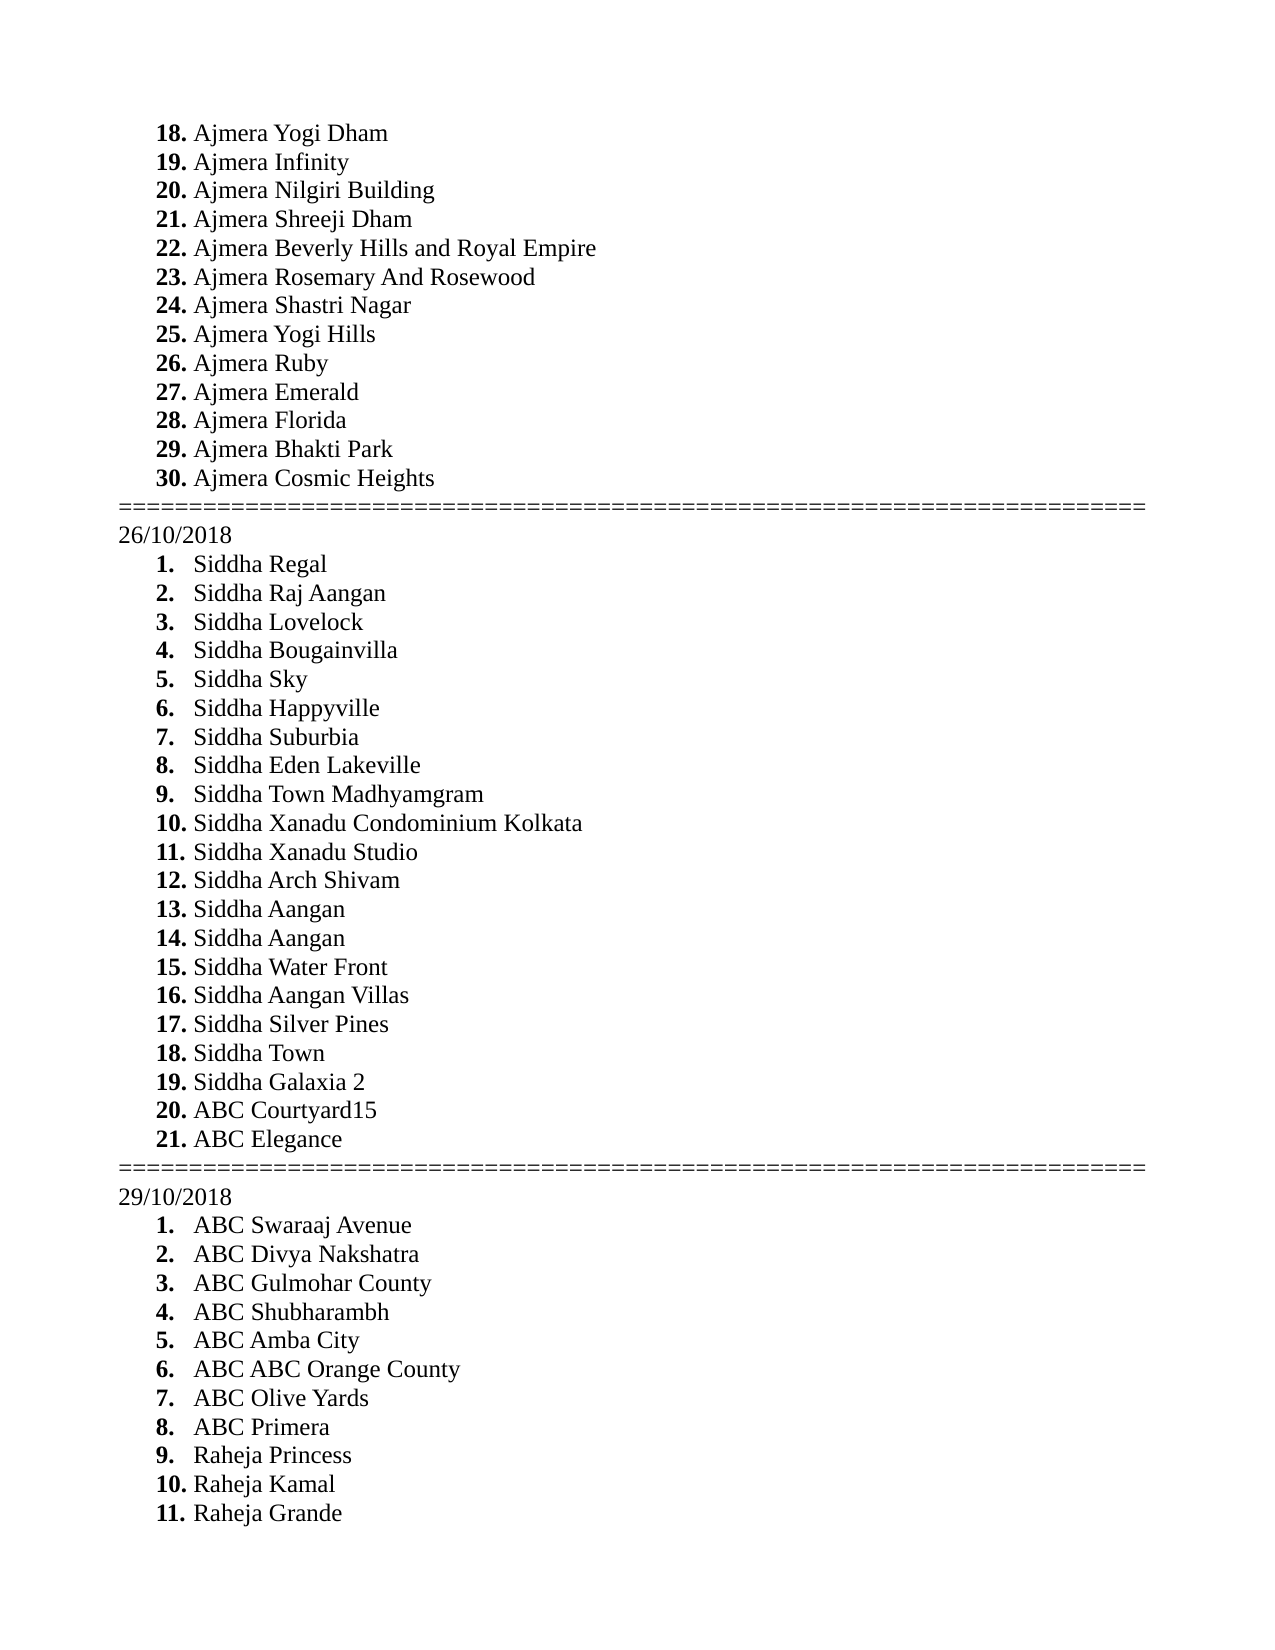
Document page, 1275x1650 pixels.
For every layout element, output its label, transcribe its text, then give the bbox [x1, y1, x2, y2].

list Siddha Aangan Villas [156, 981, 1157, 1009]
list ABC Divya Nakshatra [156, 1239, 1157, 1268]
list Siddha Aangan [156, 923, 1157, 952]
list Siddha Happyville [156, 693, 1157, 722]
list Siddha Silver Pines [156, 1009, 1157, 1038]
list Ajmera Yogi Dham [156, 118, 1157, 147]
list Ajmera Ruby [156, 348, 1157, 377]
list ABC Primera [156, 1412, 1157, 1441]
list ABC Shubharambh [156, 1297, 1157, 1326]
list ABC Amba City [156, 1326, 1157, 1354]
list Siddha Bougainvilla [156, 636, 1157, 664]
list Ajmera Beverly Hills and Royal Empire [156, 233, 1157, 262]
list Raheja Princess [156, 1441, 1157, 1469]
list Raheja Grande [156, 1498, 1157, 1527]
text 29/10/2018 [118, 1182, 1157, 1211]
list Ajmera Bhakti Park [156, 434, 1157, 463]
list ABC Olive Yards [156, 1383, 1157, 1412]
list Siddha Sky [156, 664, 1157, 693]
list ABC Elegance [156, 1124, 1157, 1153]
list Ajmera Shastri Nagar [156, 291, 1157, 319]
list Siddha Regal [156, 549, 1157, 578]
text ========================================================================= [118, 1153, 1157, 1182]
text ========================================================================= [118, 492, 1157, 521]
list Siddha Eden Lakeville [156, 751, 1157, 779]
list Siddha Town [156, 1038, 1157, 1067]
list Ajmera Shreeji Dham [156, 204, 1157, 233]
list Siddha Galaxia 2 [156, 1067, 1157, 1096]
list ABC Courtyard15 [156, 1096, 1157, 1124]
list Siddha Arch Shivam [156, 866, 1157, 894]
list Ajmera Florida [156, 406, 1157, 434]
list Siddha Xanadu Condominium Kolkata [156, 808, 1157, 837]
list Siddha Suburbia [156, 722, 1157, 751]
list Ajmera Infinity [156, 147, 1157, 176]
list Siddha Raj Aangan [156, 578, 1157, 607]
list Siddha Aangan [156, 894, 1157, 923]
list Siddha Lovelock [156, 607, 1157, 636]
list Raheja Kamal [156, 1469, 1157, 1498]
list Ajmera Nilgiri Building [156, 176, 1157, 204]
text 26/10/2018 [118, 521, 1157, 549]
list ABC Swaraaj Avenue [156, 1211, 1157, 1239]
list ABC Gulmohar County [156, 1268, 1157, 1297]
list Ajmera Rosemary And Rosewood [156, 262, 1157, 291]
list Ajmera Emerald [156, 377, 1157, 406]
list Siddha Town Madhyamgram [156, 779, 1157, 808]
list Ajmera Cosmic Heights [156, 463, 1157, 492]
list Ajmera Yogi Hills [156, 319, 1157, 348]
list Siddha Xanadu Studio [156, 837, 1157, 866]
list Siddha Water Front [156, 952, 1157, 981]
list ABC ABC Orange County [156, 1354, 1157, 1383]
